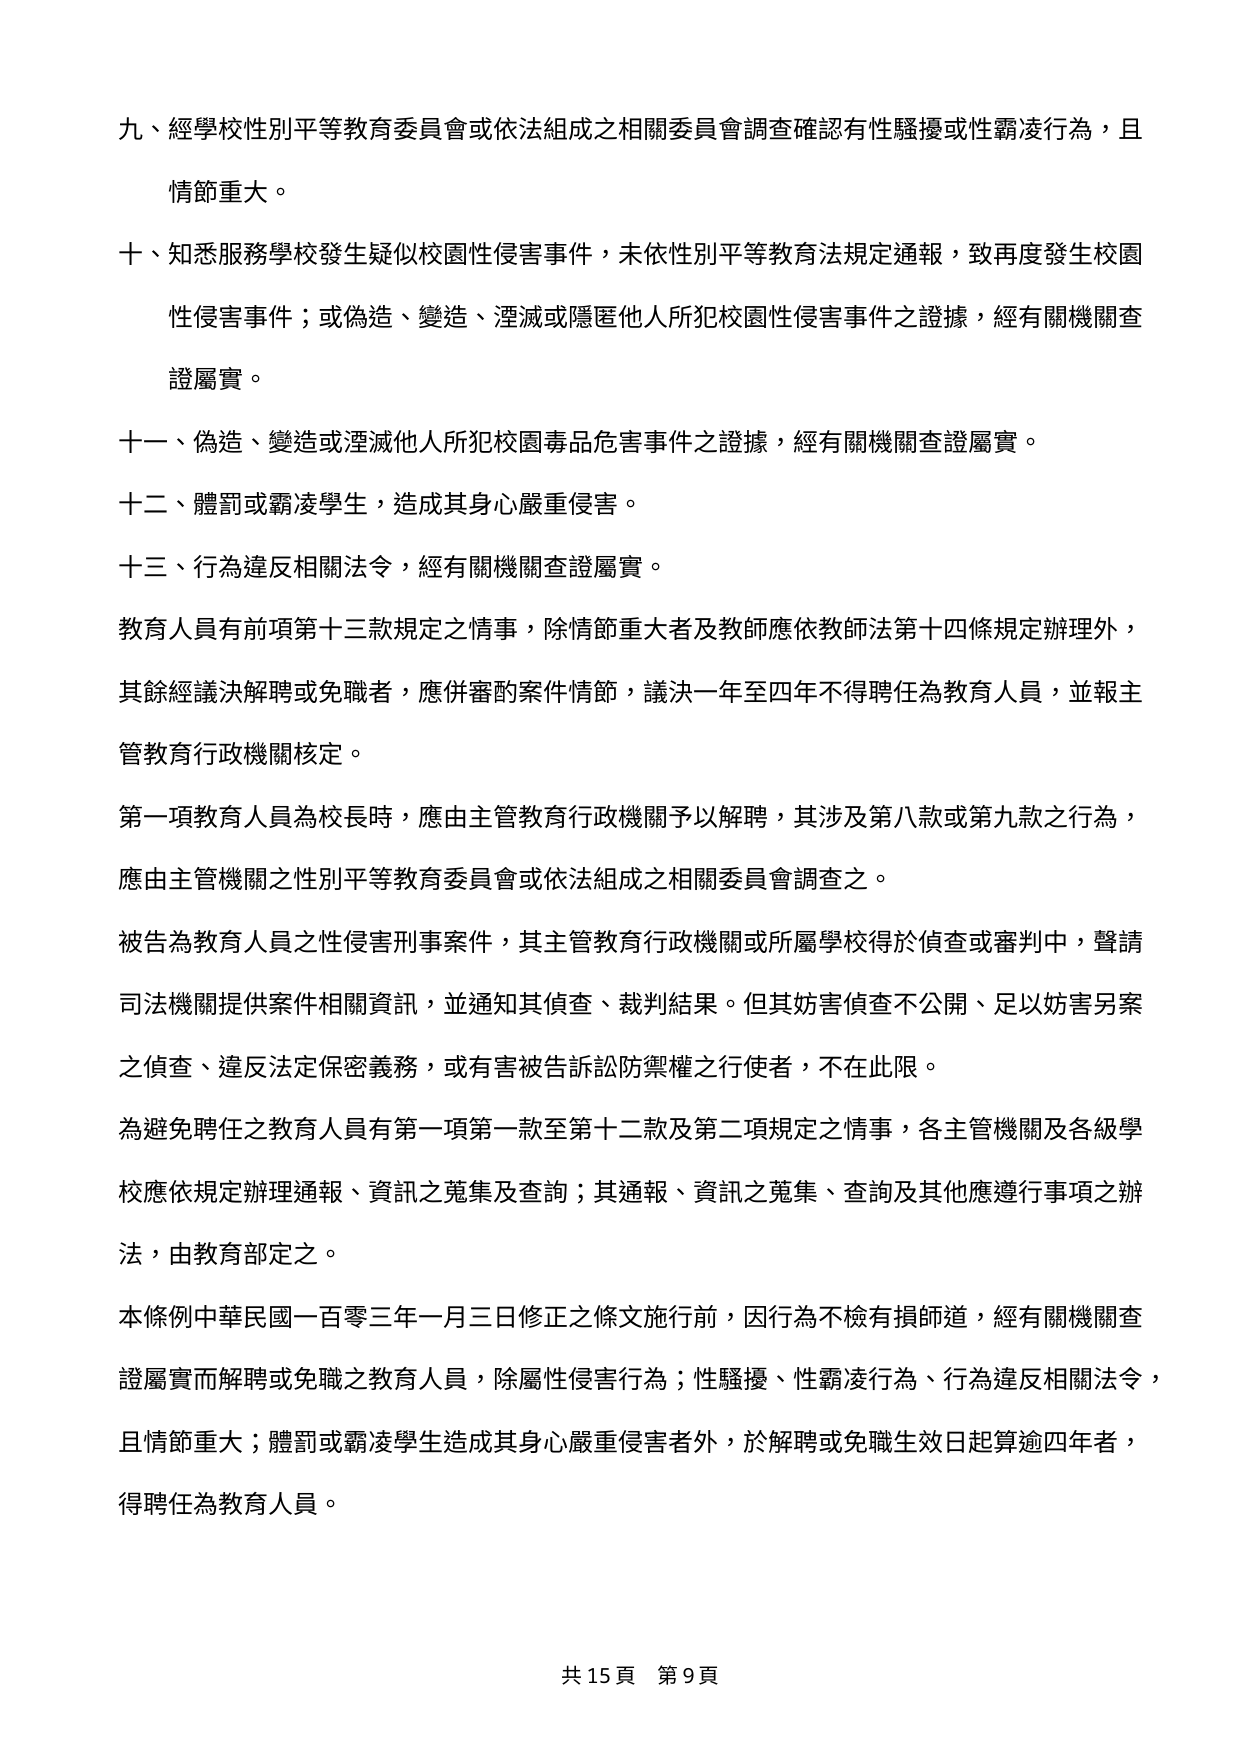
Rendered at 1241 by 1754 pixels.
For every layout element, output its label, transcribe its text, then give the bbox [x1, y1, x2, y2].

text 教育人員有前項第十三款規定之情事，除情節重大者及教師應依教師法第十四條規定辦理外，其餘經議決解聘或免職者，應併審酌案件情節，議決一年至四年不得聘任為教育人員，並報主管教育行政機關核定。 [118, 586, 1162, 773]
text 被告為教育人員之性侵害刑事案件，其主管教育行政機關或所屬學校得於偵查或審判中，聲請司法機關提供案件相關資訊，並通知其偵查、裁判結果。但其妨害偵查不公開、足以妨害另案之偵查、違反法定保密義務，或有害被告訴訟防禦權之行使者，不在此限。 [118, 898, 1162, 1086]
text 為避免聘任之教育人員有第一項第一款至第十二款及第二項規定之情事，各主管機關及各級學校應依規定辦理通報、資訊之蒐集及查詢；其通報、資訊之蒐集、查詢及其他應遵行事項之辦法，由教育部定之。 [118, 1086, 1162, 1273]
text 本條例中華民國一百零三年一月三日修正之條文施行前，因行為不檢有損師道，經有關機關查證屬實而解聘或免職之教育人員，除屬性侵害行為；性騷擾、性霸凌行為、行為違反相關法令，且情節重大；體罰或霸凌學生造成其身心嚴重侵害者外，於解聘或免職生效日起算逾四年者，得聘任為教育人員。 [118, 1273, 1162, 1523]
text 十、知悉服務學校發生疑似校園性侵害事件，未依性別平等教育法規定通報，致再度發生校園性侵害事件；或偽造、變造、湮滅或隱匿他人所犯校園性侵害事件之證據，經有關機關查證屬實。 [118, 211, 1162, 398]
text 十三、行為違反相關法令，經有關機關查證屬實。 [118, 523, 1162, 586]
text 十一、偽造、變造或湮滅他人所犯校園毒品危害事件之證據，經有關機關查證屬實。 [118, 398, 1162, 461]
text 第一項教育人員為校長時，應由主管教育行政機關予以解聘，其涉及第八款或第九款之行為，應由主管機關之性別平等教育委員會或依法組成之相關委員會調查之。 [118, 773, 1162, 898]
text 九、經學校性別平等教育委員會或依法組成之相關委員會調查確認有性騷擾或性霸凌行為，且情節重大。 [118, 86, 1162, 211]
text 十二、體罰或霸凌學生，造成其身心嚴重侵害。 [118, 461, 1162, 523]
